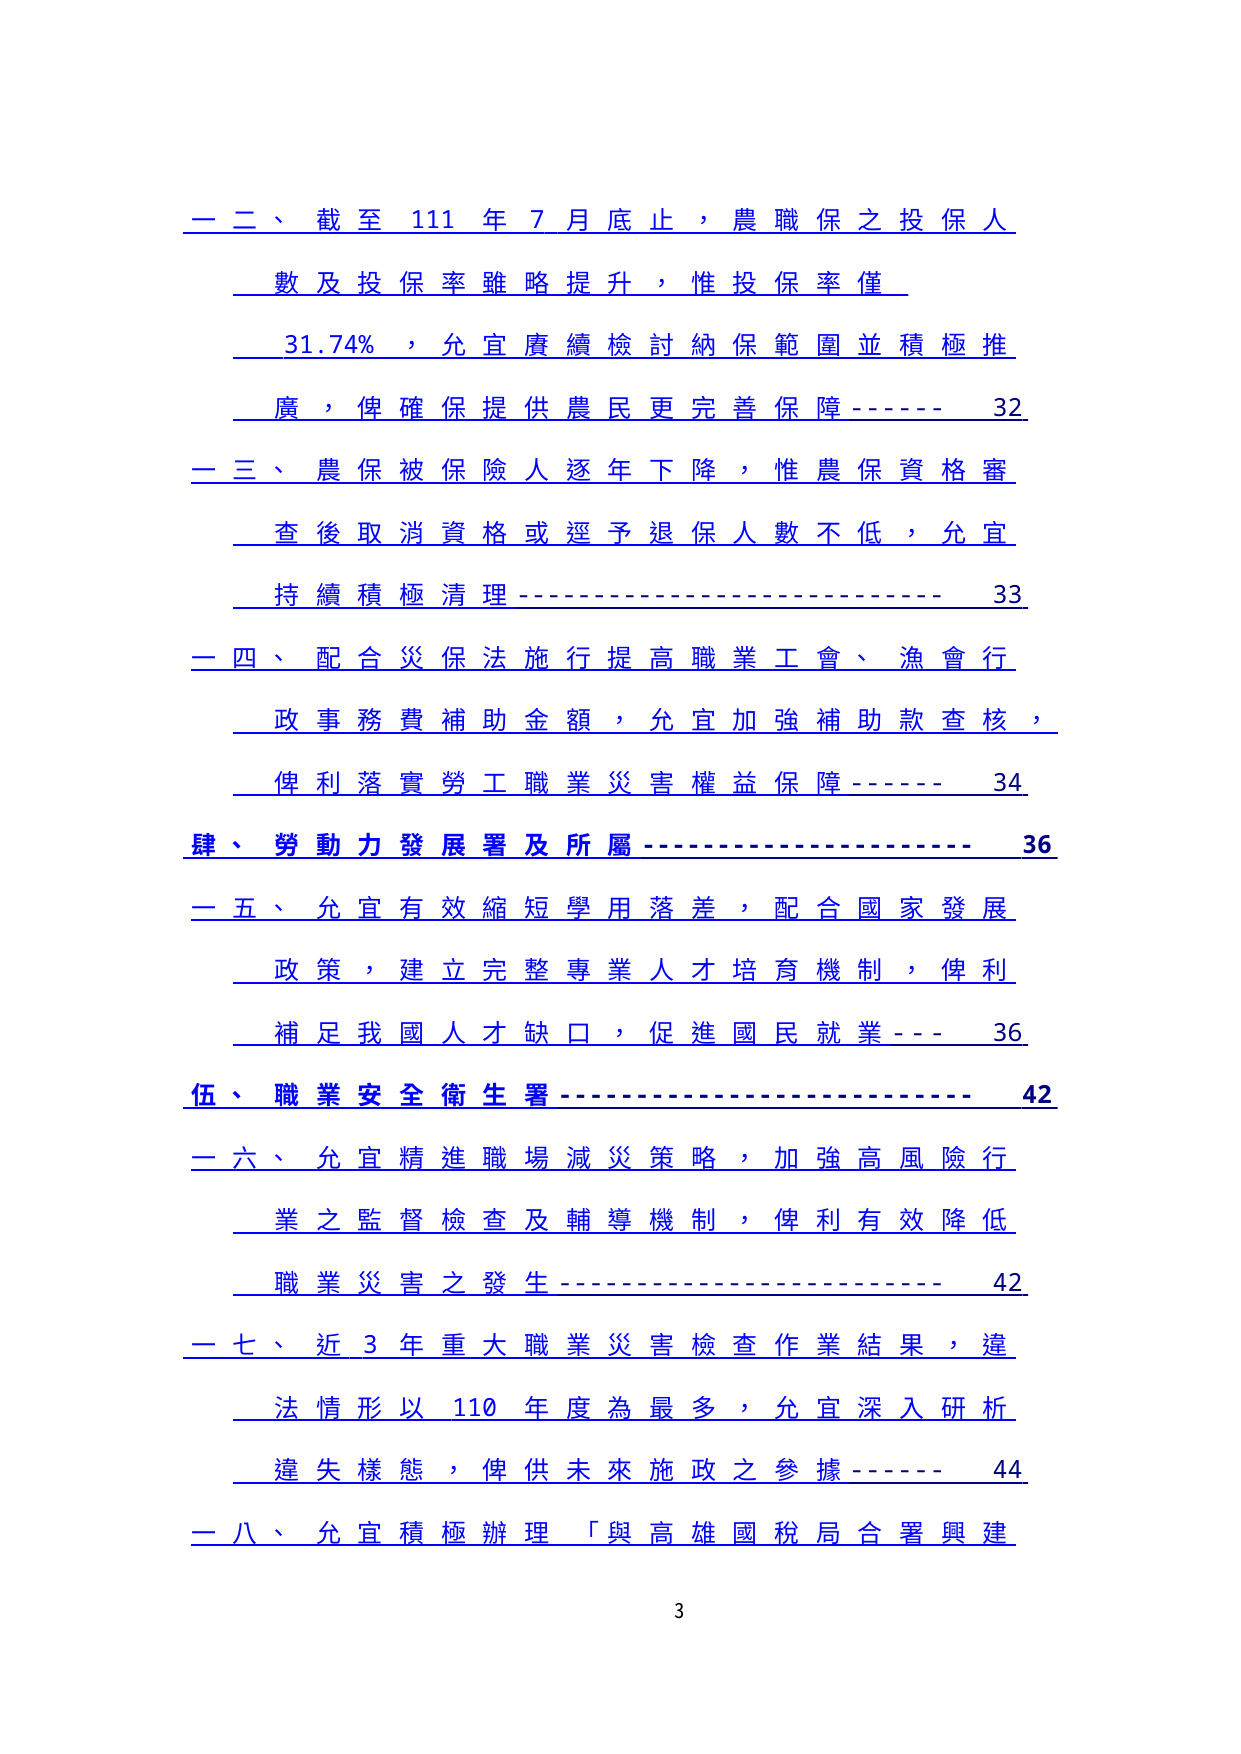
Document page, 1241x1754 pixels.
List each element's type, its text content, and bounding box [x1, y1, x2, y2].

text [183, 1109, 1058, 1115]
text [183, 859, 1058, 865]
text 一二、截至111年7月底止，農職保之投保人數及投保率雖略提升，惟投保率僅31.74%，允宜賡續檢討納保範圍並積極推廣，俾確保提供農民更完善保障 32 [183, 177, 1028, 427]
text 一八、允宜積極辦理「與高雄國稅局合署興建 [183, 1490, 1028, 1552]
text 一七、近3年重大職業災害檢查作業結果，違法情形以110年度為最多，允宜深入研析違失樣態，俾供未來施政之參據 44 [183, 1302, 1028, 1490]
text 一五、允宜有效縮短學用落差，配合國家發展政策，建立完整專業人才培育機制，俾利補足我國人才缺口，促進國民就業 36 [183, 865, 1028, 1052]
text 一三、農保被保險人逐年下降，惟農保資格審查後取消資格或逕予退保人數不低，允宜持續積極清理 33 [183, 427, 1028, 615]
text 一四、配合災保法施行提高職業工會、漁會行政事務費補助金額，允宜加強補助款查核，俾利落實勞工職業災害權益保障 34 [183, 615, 1028, 802]
text 伍、職業安全衛生署 42 [183, 1052, 1058, 1107]
text 肆、勞動力發展署及所屬 36 [183, 802, 1058, 857]
text 一六、允宜精進職場減災策略，加強高風險行業之監督檢查及輔導機制，俾利有效降低職業災害之發生 42 [183, 1115, 1028, 1302]
